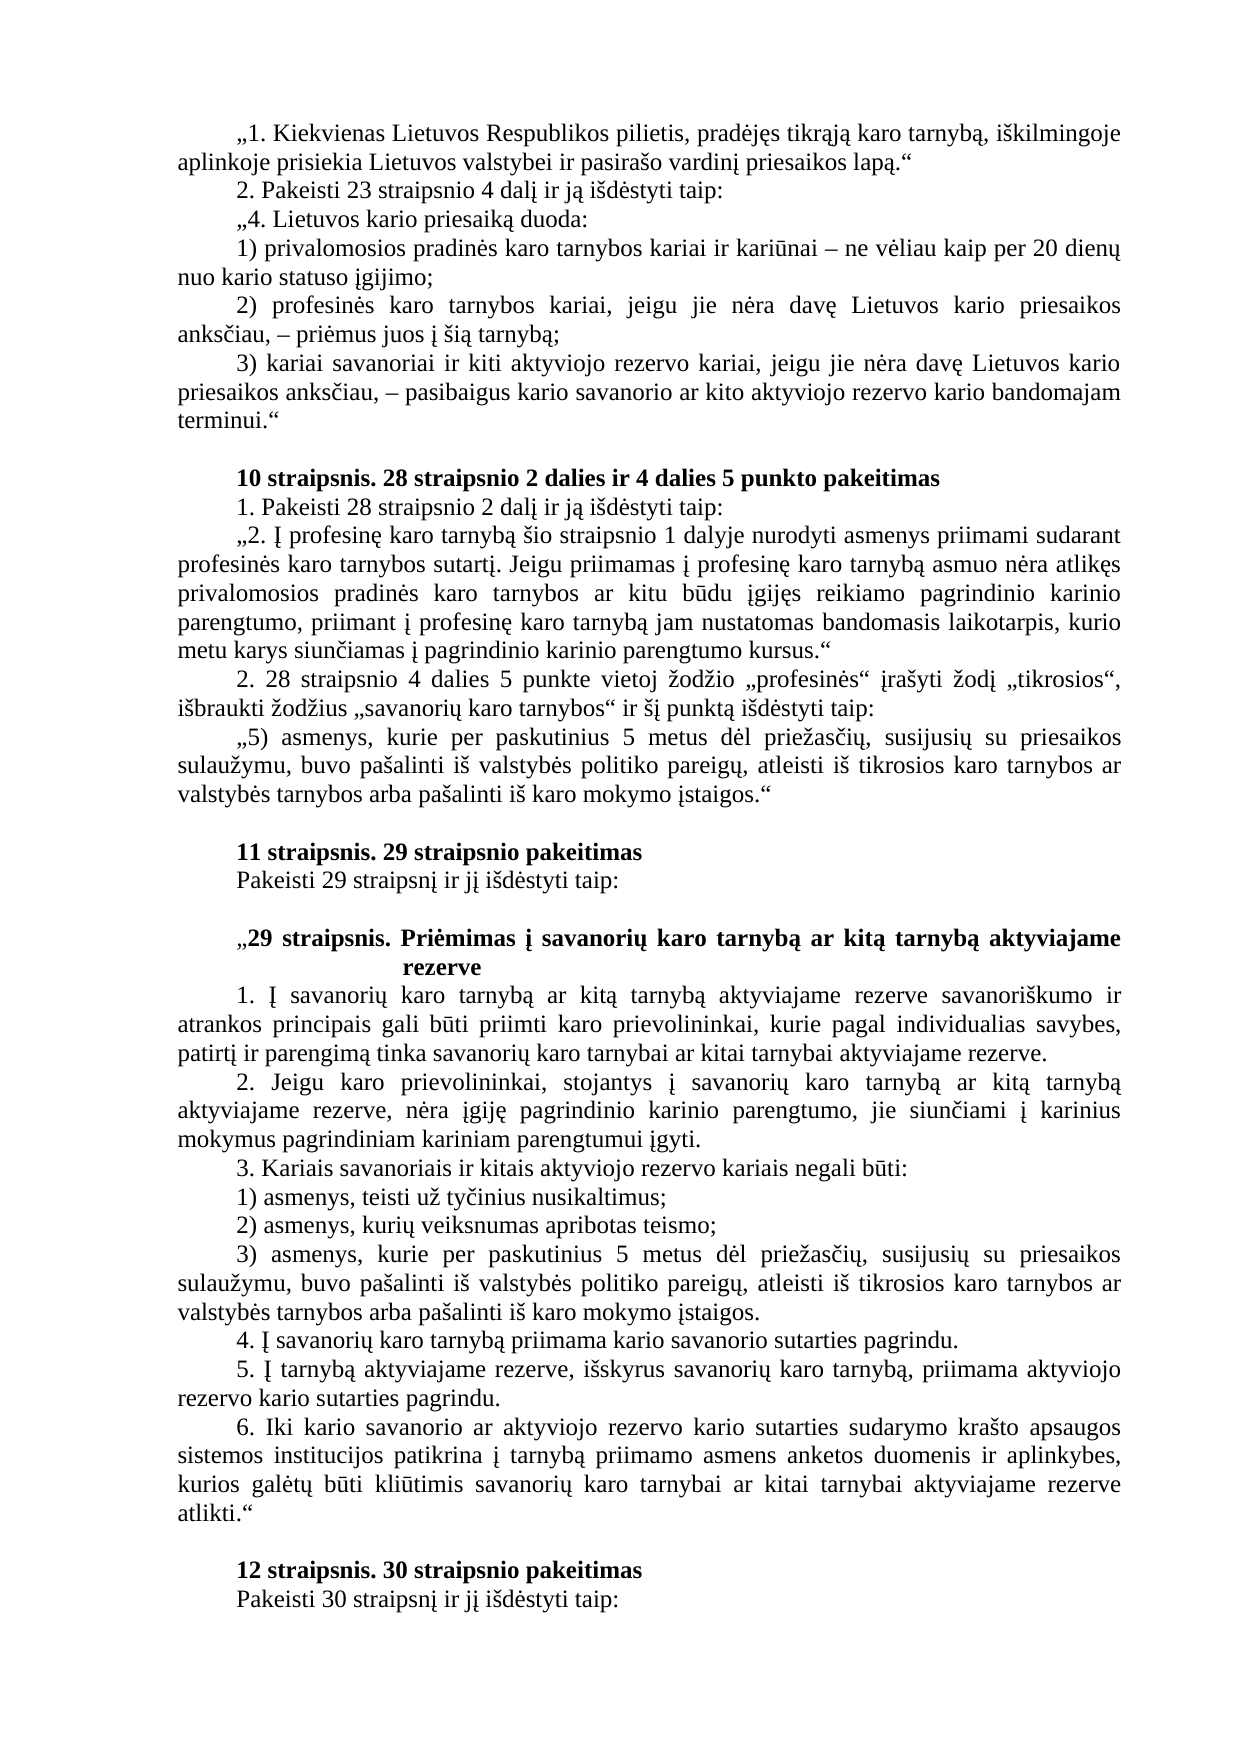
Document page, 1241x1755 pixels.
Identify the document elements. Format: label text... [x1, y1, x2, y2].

text 1) privalomosios pradinės karo tarnybos kariai ir kariūnai – ne vėliau kaip per 20 dienų nuo kario statuso įgijimo; [177, 233, 1122, 291]
text 2) asmenys, kurių veiksnumas apribotas teismo; [177, 1211, 1122, 1239]
text 1) asmenys, teisti už tyčinius nusikaltimus; [177, 1182, 1122, 1211]
text 6. Iki kario savanorio ar aktyviojo rezervo kario sutarties sudarymo krašto apsaugos sistemos institucijos patikrina į tarnybą priimamo asmens anketos duomenis ir aplinkybes, kurios galėtų būti kliūtimis savanorių karo tarnybai ar kitai tarnybai aktyviajame rezerve atlikti.“ [177, 1412, 1122, 1527]
text „4. Lietuvos kario priesaiką duoda: [177, 204, 1122, 233]
text 2. Jeigu karo prievolininkai, stojantys į savanorių karo tarnybą ar kitą tarnybą aktyviajame rezerve, nėra įgiję pagrindinio karinio parengtumo, jie siunčiami į karinius mokymus pagrindiniam kariniam parengtumui įgyti. [177, 1067, 1122, 1153]
text 11 straipsnis. 29 straipsnio pakeitimas [177, 837, 1122, 866]
text „29 straipsnis. Priėmimas į savanorių karo tarnybą ar kitą tarnybą aktyviajame rezerve [236, 923, 1122, 981]
text 2. 28 straipsnio 4 dalies 5 punkte vietoj žodžio „profesinės“ įrašyti žodį „tikrosios“, išbraukti žodžius „savanorių karo tarnybos“ ir šį punktą išdėstyti taip: [177, 664, 1122, 722]
text „2. Į profesinę karo tarnybą šio straipsnio 1 dalyje nurodyti asmenys priimami sudarant profesinės karo tarnybos sutartį. Jeigu priimamas į profesinę karo tarnybą asmuo nėra atlikęs privalomosios pradinės karo tarnybos ar kitu būdu įgijęs reikiamo pagrindinio karinio parengtumo, priimant į profesinę karo tarnybą jam nustatomas bandomasis laikotarpis, kurio metu karys siunčiamas į pagrindinio karinio parengtumo kursus.“ [177, 521, 1122, 664]
text 12 straipsnis. 30 straipsnio pakeitimas [177, 1556, 1122, 1584]
text 2. Pakeisti 23 straipsnio 4 dalį ir ją išdėstyti taip: [177, 176, 1122, 204]
text 3. Kariais savanoriais ir kitais aktyviojo rezervo kariais negali būti: [177, 1153, 1122, 1182]
text 3) kariai savanoriai ir kiti aktyviojo rezervo kariai, jeigu jie nėra davę Lietuvos kario priesaikos anksčiau, – pasibaigus kario savanorio ar kito aktyviojo rezervo kario bandomajam terminui.“ [177, 348, 1122, 434]
text 5. Į tarnybą aktyviajame rezerve, išskyrus savanorių karo tarnybą, priimama aktyviojo rezervo kario sutarties pagrindu. [177, 1354, 1122, 1412]
text 1. Į savanorių karo tarnybą ar kitą tarnybą aktyviajame rezerve savanoriškumo ir atrankos principais gali būti priimti karo prievolininkai, kurie pagal individualias savybes, patirtį ir parengimą tinka savanorių karo tarnybai ar kitai tarnybai aktyviajame rezerve. [177, 981, 1122, 1067]
text 3) asmenys, kurie per paskutinius 5 metus dėl priežasčių, susijusių su priesaikos sulaužymu, buvo pašalinti iš valstybės politiko pareigų, atleisti iš tikrosios karo tarnybos ar valstybės tarnybos arba pašalinti iš karo mokymo įstaigos. [177, 1239, 1122, 1326]
text 2) profesinės karo tarnybos kariai, jeigu jie nėra davę Lietuvos kario priesaikos anksčiau, – priėmus juos į šią tarnybą; [177, 291, 1122, 348]
text „5) asmenys, kurie per paskutinius 5 metus dėl priežasčių, susijusių su priesaikos sulaužymu, buvo pašalinti iš valstybės politiko pareigų, atleisti iš tikrosios karo tarnybos ar valstybės tarnybos arba pašalinti iš karo mokymo įstaigos.“ [177, 722, 1122, 808]
text 4. Į savanorių karo tarnybą priimama kario savanorio sutarties pagrindu. [177, 1326, 1122, 1354]
text Pakeisti 30 straipsnį ir jį išdėstyti taip: [177, 1584, 1122, 1613]
text Pakeisti 29 straipsnį ir jį išdėstyti taip: [177, 866, 1122, 894]
text 1. Pakeisti 28 straipsnio 2 dalį ir ją išdėstyti taip: [177, 492, 1122, 521]
text „1. Kiekvienas Lietuvos Respublikos pilietis, pradėjęs tikrąją karo tarnybą, iškilmingoje aplinkoje prisiekia Lietuvos valstybei ir pasirašo vardinį priesaikos lapą.“ [177, 118, 1122, 176]
text 10 straipsnis. 28 straipsnio 2 dalies ir 4 dalies 5 punkto pakeitimas [177, 463, 1122, 492]
